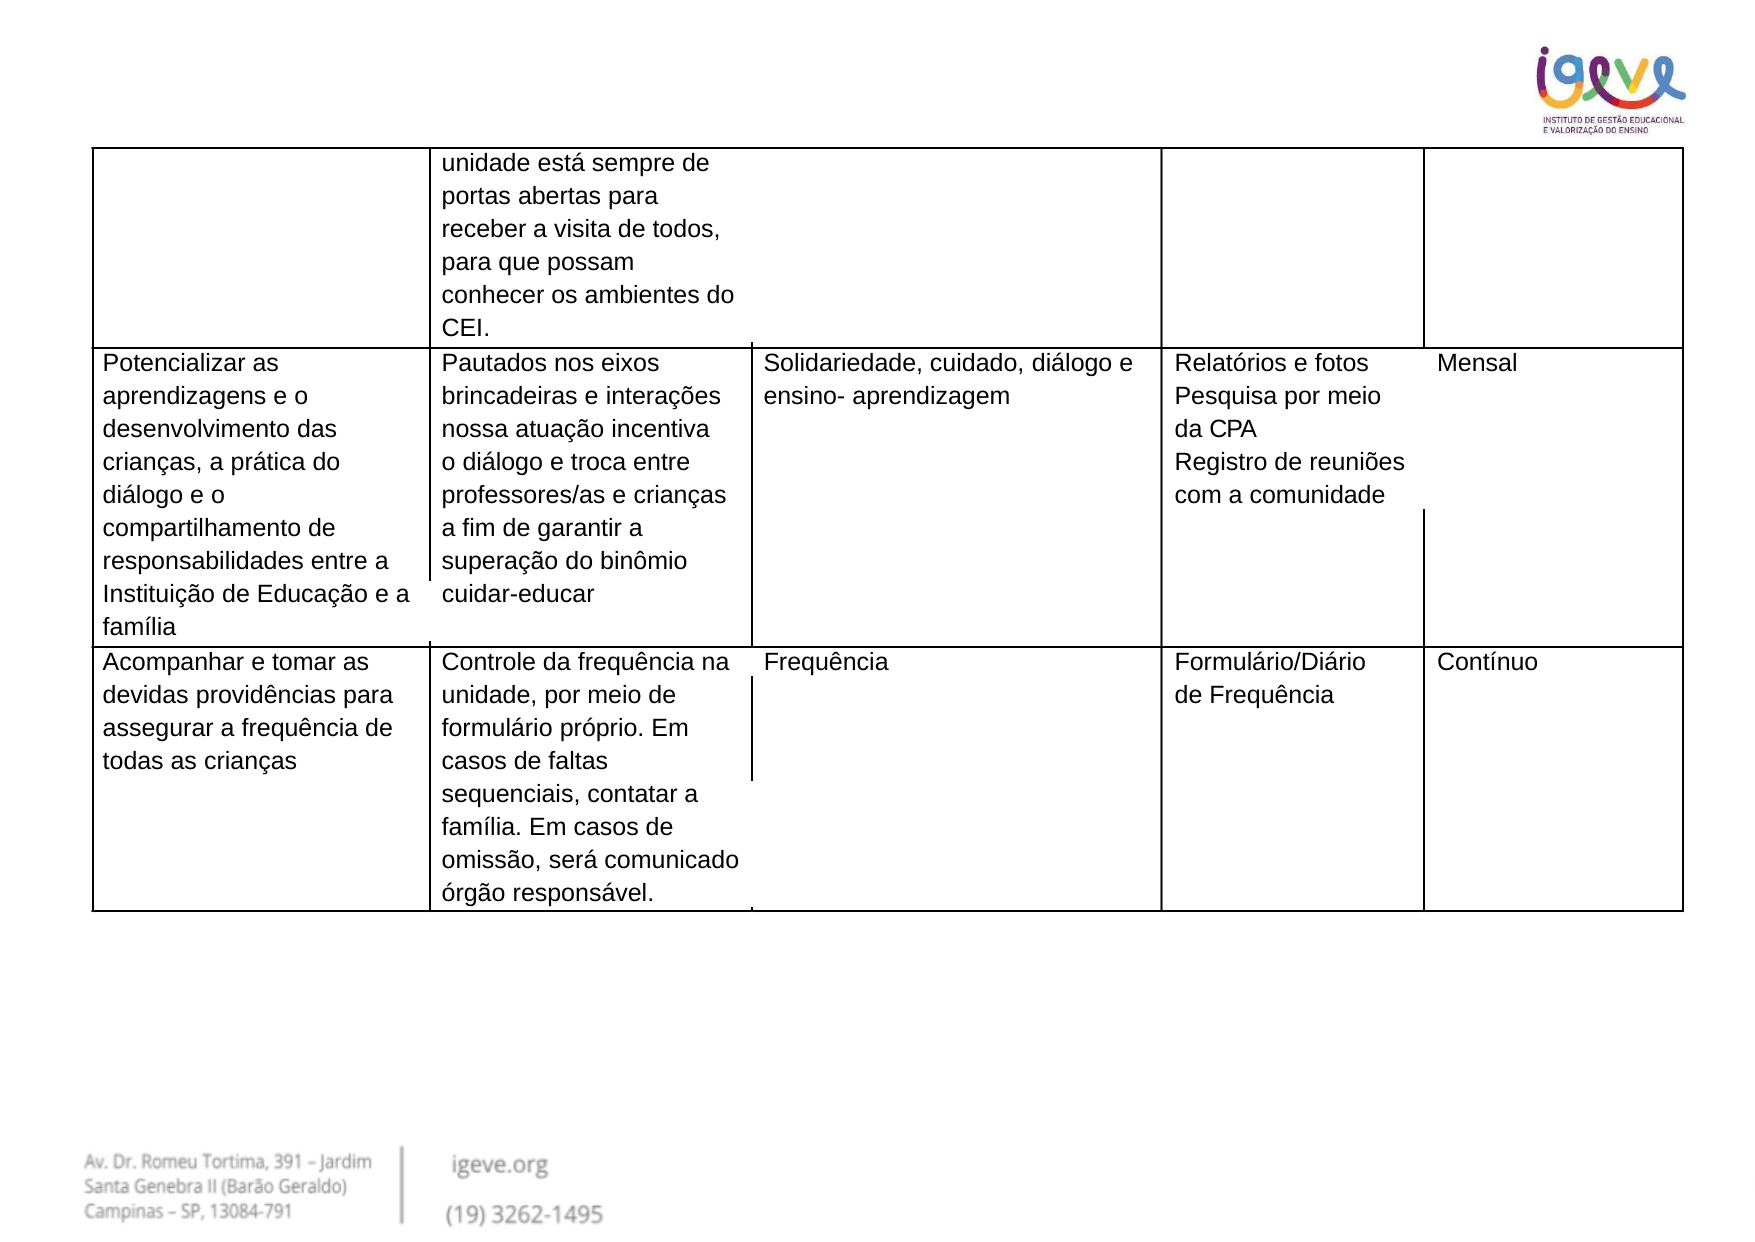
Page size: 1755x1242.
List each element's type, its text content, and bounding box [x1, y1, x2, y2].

text Mensal [1437, 349, 1542, 377]
text Pautados nos eixos [441, 349, 751, 377]
text casos de faltas [441, 747, 714, 775]
text diálogo e o [102, 481, 414, 509]
text formulário próprio. Em [441, 714, 714, 742]
text Pesquisa por meio [1174, 382, 1430, 410]
text devidas providências para [102, 681, 418, 709]
text Solidariedade, cuidado, diálogo e [763, 349, 1158, 377]
text de Frequência [1174, 681, 1391, 709]
text portas abertas para [441, 182, 760, 210]
text Contínuo [1437, 648, 1563, 676]
text o diálogo e troca entre [441, 448, 751, 476]
text unidade está sempre de [441, 149, 760, 177]
text aprendizagens e o [102, 382, 414, 410]
text crianças, a prática do [102, 448, 414, 476]
text Controle da frequência na Frequência [441, 648, 913, 676]
text conhecer os ambientes do [441, 281, 760, 309]
text Potencializar as [102, 349, 304, 377]
text Relatórios e fotos [1174, 349, 1430, 377]
text compartilhamento de [102, 514, 414, 542]
text nossa atuação incentiva [441, 415, 751, 443]
text Acompanhar e tomar as [102, 648, 418, 676]
text família. Em casos de [441, 813, 764, 841]
text desenvolvimento das [102, 415, 414, 443]
text a fim de garantir a [441, 514, 751, 542]
text responsabilidades entre a [102, 547, 414, 575]
text família [102, 613, 619, 641]
text para que possam [441, 248, 760, 276]
text assegurar a frequência de [102, 714, 418, 742]
text Instituição de Educação e a cuidar-educar [102, 581, 619, 608]
text da CPA [1174, 415, 1430, 443]
text omissão, será comunicado [441, 847, 764, 874]
text Formulário/Diário [1174, 648, 1391, 676]
text professores/as e crianças [441, 481, 751, 509]
text todas as crianças [102, 747, 418, 775]
text órgão responsável. [441, 879, 764, 907]
text brincadeiras e interações [441, 382, 751, 410]
text Registro de reuniões [1174, 448, 1430, 476]
text CEI. [441, 314, 760, 342]
text sequenciais, contatar a [441, 781, 764, 808]
text superação do binômio [441, 547, 712, 575]
text com a comunidade [1174, 481, 1430, 509]
text unidade, por meio de [441, 681, 714, 709]
text receber a visita de todos, [441, 215, 760, 243]
text ensino- aprendizagem [763, 382, 1158, 410]
